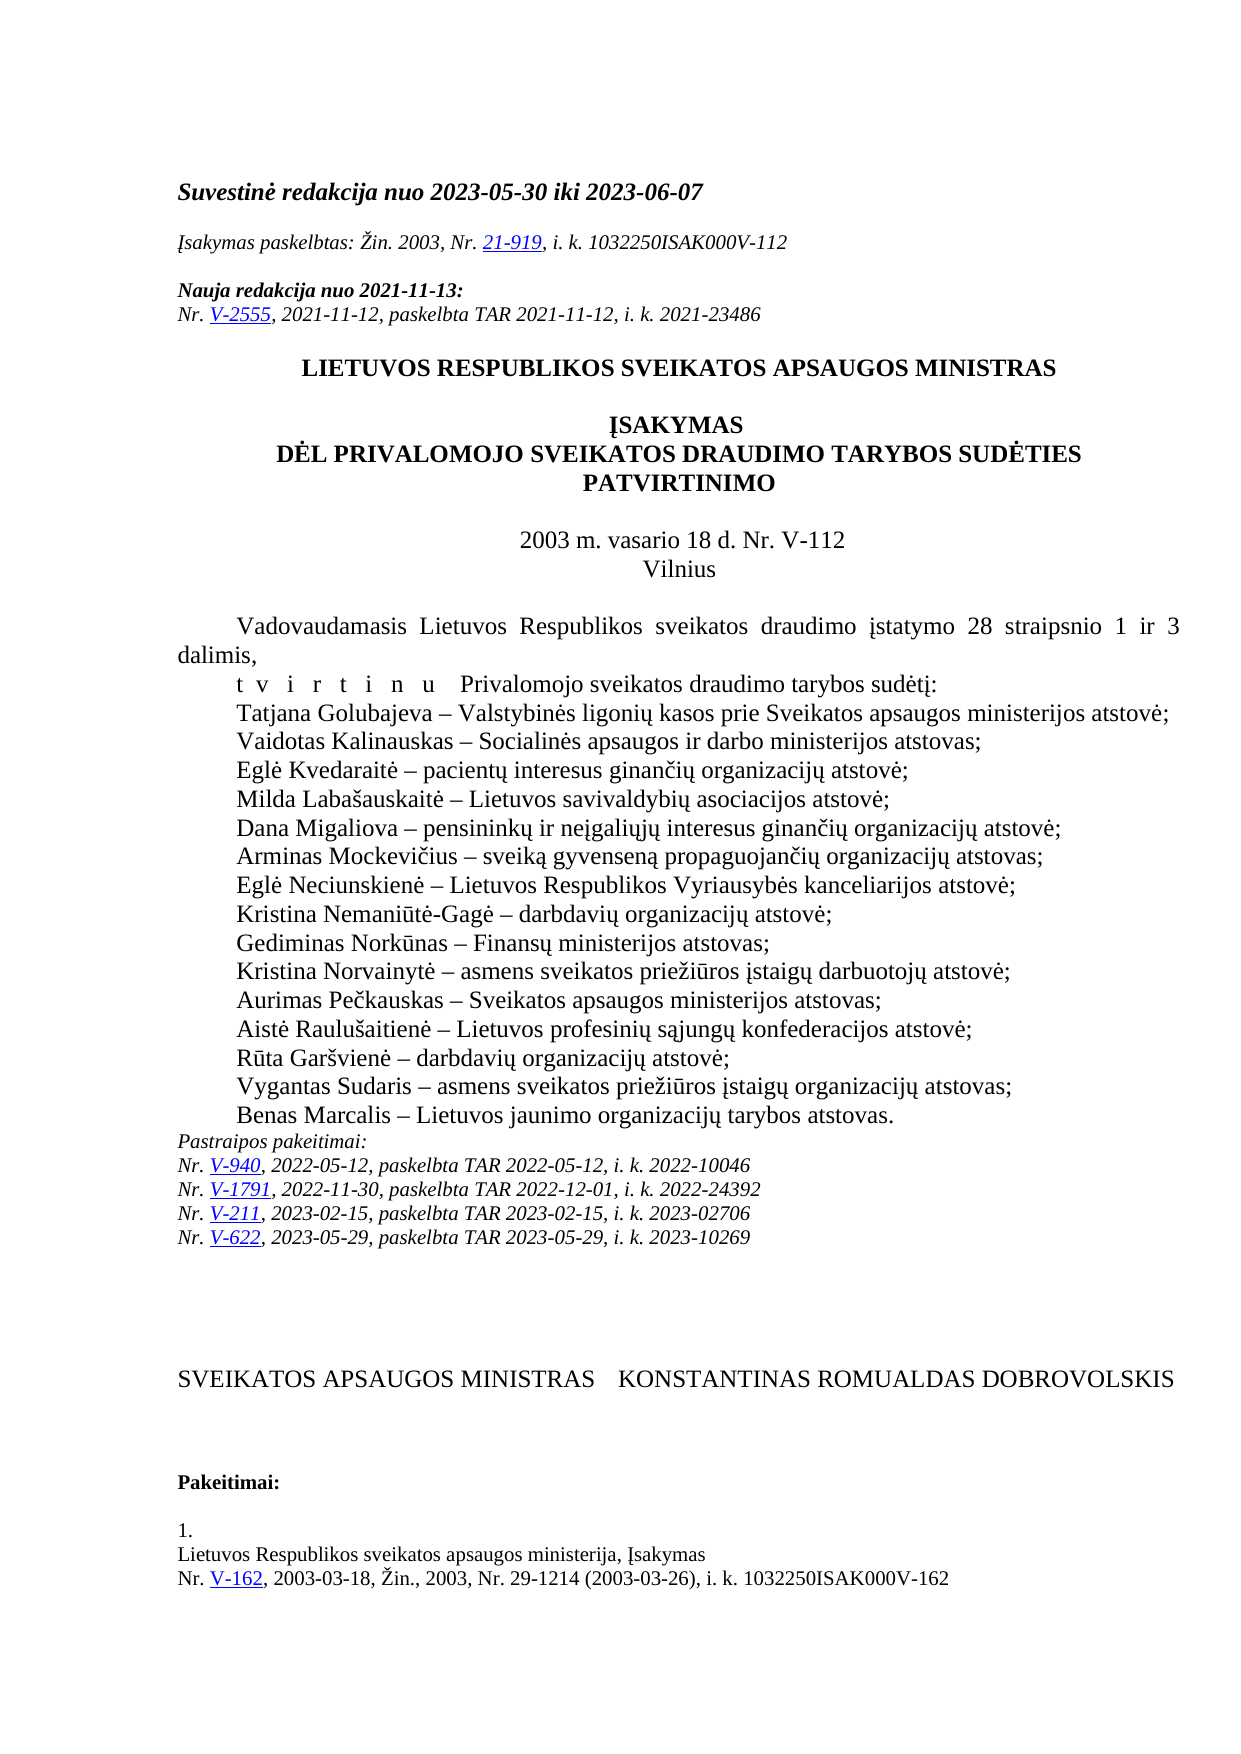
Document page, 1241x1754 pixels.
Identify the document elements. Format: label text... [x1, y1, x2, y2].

text 1. [177, 1518, 1181, 1542]
text Eglė Kvedaraitė – pacientų interesus ginančių organizacijų atstovė; [177, 755, 1181, 784]
text Kristina Nemaniūtė-Gagė – darbdavių organizacijų atstovė; [177, 899, 1181, 928]
text Benas Marcalis – Lietuvos jaunimo organizacijų tarybos atstovas. [177, 1100, 1181, 1129]
text Nr. V-1791, 2022-11-30, paskelbta TAR 2022-12-01, i. k. 2022-24392 [177, 1177, 1181, 1201]
text DĖL PRIVALOMOJO SVEIKATOS DRAUDIMO TARYBOS SUDĖTIES PATVIRTINIMO [177, 439, 1181, 496]
text Aurimas Pečkauskas – Sveikatos apsaugos ministerijos atstovas; [177, 985, 1181, 1014]
text Nr. V-622, 2023-05-29, paskelbta TAR 2023-05-29, i. k. 2023-10269 [177, 1225, 1181, 1249]
text Nr. V-162, 2003-03-18, Žin., 2003, Nr. 29-1214 (2003-03-26), i. k. 1032250ISAK000V-162 [177, 1566, 1181, 1590]
text Gediminas Norkūnas – Finansų ministerijos atstovas; [177, 928, 1181, 956]
text t v i r t i n u Privalomojo sveikatos draudimo tarybos sudėtį: [236, 669, 1181, 698]
text Kristina Norvainytė – asmens sveikatos priežiūros įstaigų darbuotojų atstovė; [177, 956, 1181, 985]
text Rūta Garšvienė – darbdavių organizacijų atstovė; [177, 1043, 1181, 1071]
text Dana Migaliova – pensininkų ir neįgaliųjų interesus ginančių organizacijų atstovė; [177, 813, 1181, 841]
text Vadovaudamasis Lietuvos Respublikos sveikatos draudimo įstatymo 28 straipsnio 1 ir 3 dalimis, [177, 611, 1181, 669]
text Nr. V-211, 2023-02-15, paskelbta TAR 2023-02-15, i. k. 2023-02706 [177, 1201, 1181, 1225]
text LIETUVOS RESPUBLIKOS SVEIKATOS APSAUGOS MINISTRAS [177, 353, 1181, 381]
text Lietuvos Respublikos sveikatos apsaugos ministerija, Įsakymas [177, 1542, 1181, 1566]
text Milda Labašauskaitė – Lietuvos savivaldybių asociacijos atstovė; [177, 784, 1181, 813]
text 2003 m. vasario 18 d. Nr. V-112 Vilnius [177, 525, 1181, 583]
text Suvestinė redakcija nuo 2023-05-30 iki 2023-06-07 [177, 177, 1181, 206]
text Vygantas Sudaris – asmens sveikatos priežiūros įstaigų organizacijų atstovas; [177, 1071, 1181, 1100]
text ĮSAKYMAS [177, 410, 1181, 439]
text Vaidotas Kalinauskas – Socialinės apsaugos ir darbo ministerijos atstovas; [177, 726, 1181, 755]
text SVEIKATOS APSAUGOS MINISTRAS KONSTANTINAS ROMUALDAS DOBROVOLSKIS [177, 1364, 1181, 1393]
text Nr. V-2555, 2021-11-12, paskelbta TAR 2021-11-12, i. k. 2021-23486 [177, 302, 1181, 326]
text Pakeitimai: [177, 1470, 1181, 1494]
text Nauja redakcija nuo 2021-11-13: [177, 278, 1181, 302]
text Tatjana Golubajeva – Valstybinės ligonių kasos prie Sveikatos apsaugos ministerijos atstovė; [177, 698, 1181, 726]
text Pastraipos pakeitimai: [177, 1129, 1181, 1153]
text Įsakymas paskelbtas: Žin. 2003, Nr. 21-919, i. k. 1032250ISAK000V-112 [177, 230, 1181, 254]
text Arminas Mockevičius – sveiką gyvenseną propaguojančių organizacijų atstovas; [177, 841, 1181, 870]
text Aistė Raulušaitienė – Lietuvos profesinių sąjungų konfederacijos atstovė; [177, 1014, 1181, 1043]
text Nr. V-940, 2022-05-12, paskelbta TAR 2022-05-12, i. k. 2022-10046 [177, 1153, 1181, 1177]
text Eglė Neciunskienė – Lietuvos Respublikos Vyriausybės kanceliarijos atstovė; [177, 870, 1181, 899]
